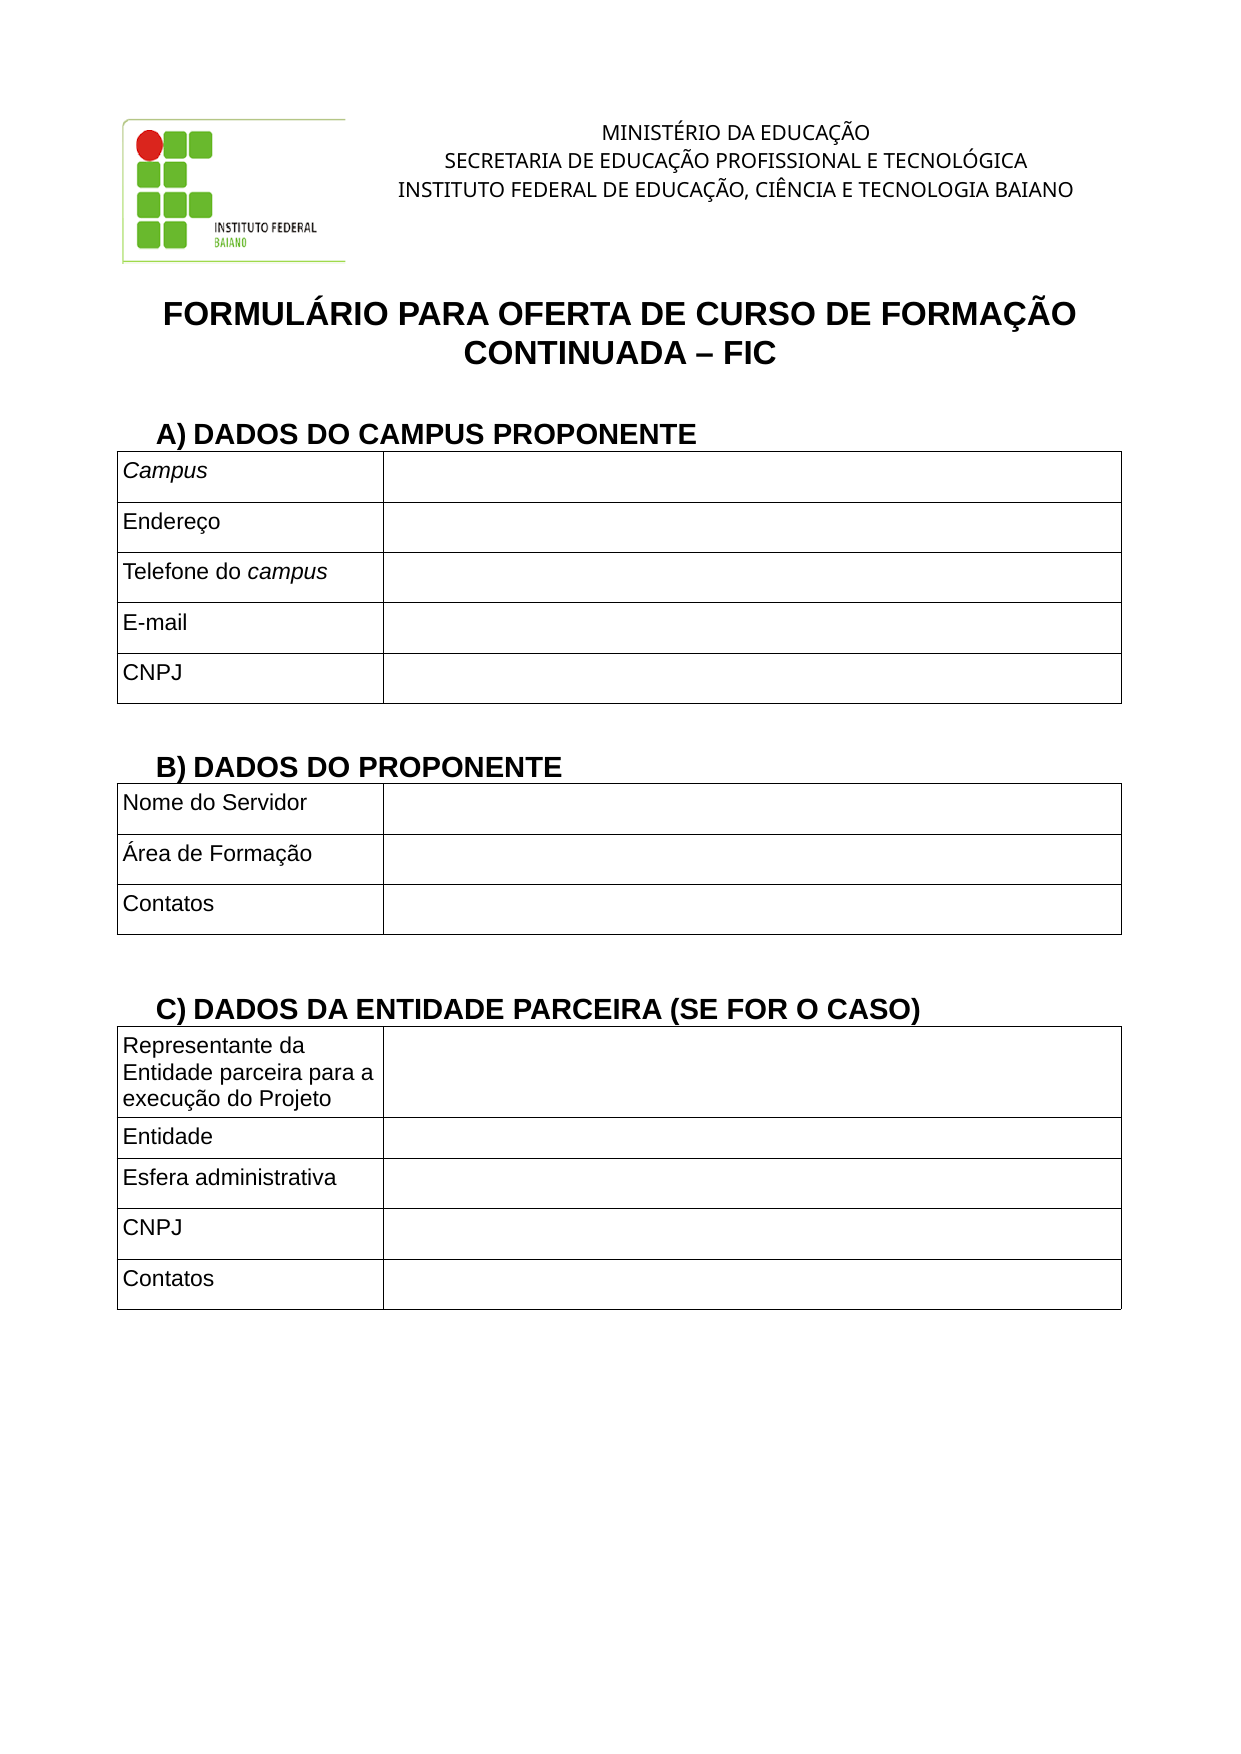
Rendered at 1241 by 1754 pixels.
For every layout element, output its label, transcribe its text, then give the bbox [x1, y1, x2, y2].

table_cell Esfera administrativa [118, 1159, 383, 1208]
table_cell [384, 1260, 1121, 1309]
table_header Campus [118, 452, 383, 501]
table_header Representante da Entidade parceira para a execução do Projeto [118, 1027, 383, 1117]
table_cell Área de Formação [118, 835, 383, 884]
table_cell [384, 654, 1121, 703]
table_cell CNPJ [118, 1209, 383, 1258]
list DADOS DO PROPONENTE [156, 749, 1122, 783]
table_cell [384, 553, 1121, 602]
subtitle FORMULÁRIO PARA OFERTA DE CURSO DE FORMAÇÃO CONTINUADA – FIC [118, 294, 1122, 371]
table_cell [384, 503, 1121, 552]
table_cell [384, 1209, 1121, 1258]
table_header [384, 452, 1121, 501]
table_cell Contatos [118, 885, 383, 934]
table_cell CNPJ [118, 654, 383, 703]
table_cell Entidade [118, 1118, 383, 1158]
table_cell [384, 1159, 1121, 1208]
table_cell Contatos [118, 1260, 383, 1309]
table_cell Endereço [118, 503, 383, 552]
table_cell [384, 1118, 1121, 1158]
table_cell E-mail [118, 603, 383, 653]
list DADOS DO CAMPUS PROPONENTE [156, 417, 1122, 451]
table_cell Telefone do campus [118, 553, 383, 602]
list DADOS DA ENTIDADE PARCEIRA (SE FOR O CASO) [156, 992, 1122, 1026]
table_header [384, 1027, 1121, 1117]
table_header Nome do Servidor [118, 784, 383, 833]
table_cell [384, 835, 1121, 884]
table_header [384, 784, 1121, 833]
table_cell [384, 885, 1121, 934]
table_header MINISTÉRIO DA EDUCAÇÃO SECRETARIA DE EDUCAÇÃO PROFISSIONAL E TECNOLÓGICA INSTITUTO FEDERAL DE EDUCAÇÃO, CIÊNCIA E TECNOLOGIA BAIANO [343, 118, 1129, 266]
table_cell [384, 603, 1121, 653]
